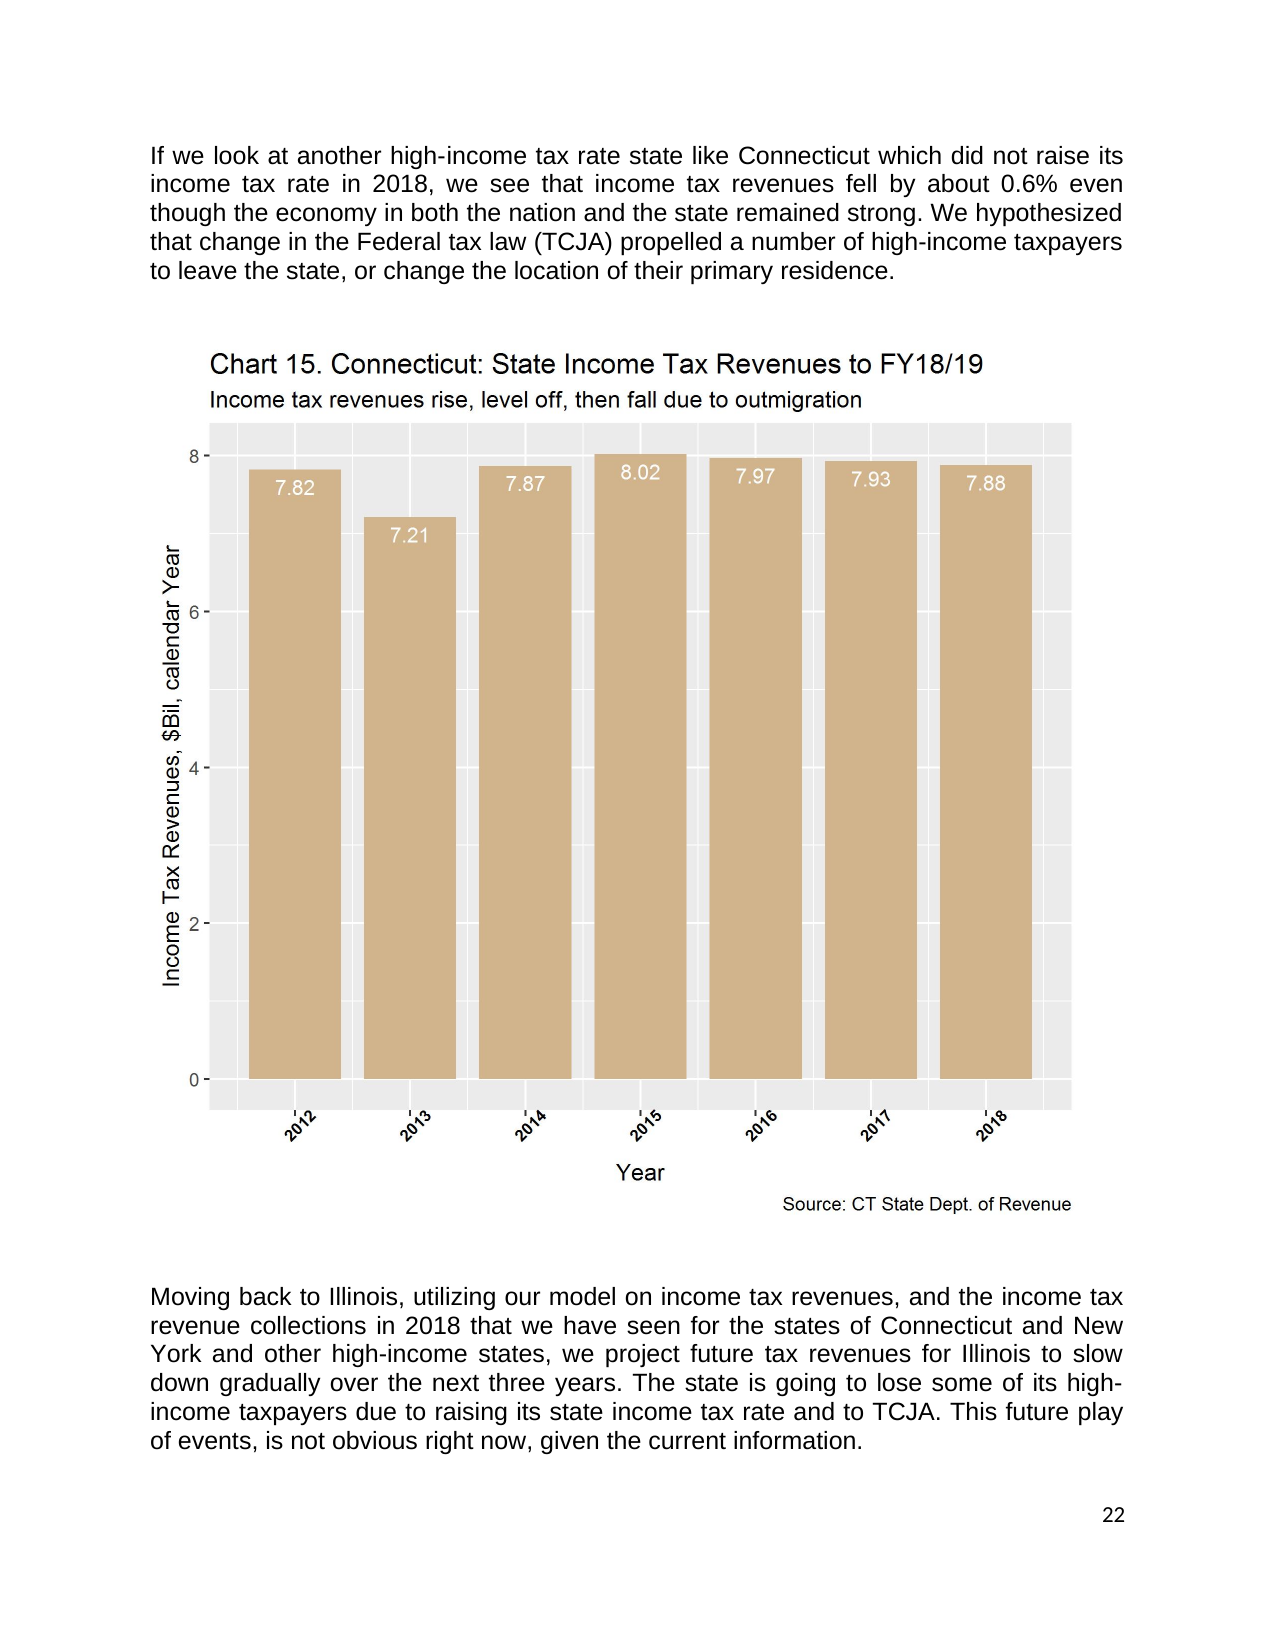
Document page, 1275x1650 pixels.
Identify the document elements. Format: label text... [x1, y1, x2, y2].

text Moving back to Illinois, utilizing our model on income tax revenues, and the income tax revenue collections in 2018 that we have seen for the states of Connecticut and New York and other high-income states, we project future tax revenues for Illinois to slow down gradually over the next three years. The state is going to lose some of its high-income taxpayers due to raising its state income tax rate and to TCJA. This future play of events, is not obvious right now, given the current information. [150, 1282, 1125, 1454]
text If we look at another high-five-income tax rate state like Connecticut which did not raise its income tax rate in 2018, we see that income tax revenues fell by about 0.6% even though the economy in both the nation and the state remained strong. We hypothesized that change in the Federal tax law (TCJA) propelled a number of high-income taxpayers to leave the state, or change the location of their primary residence. [150, 141, 1125, 284]
